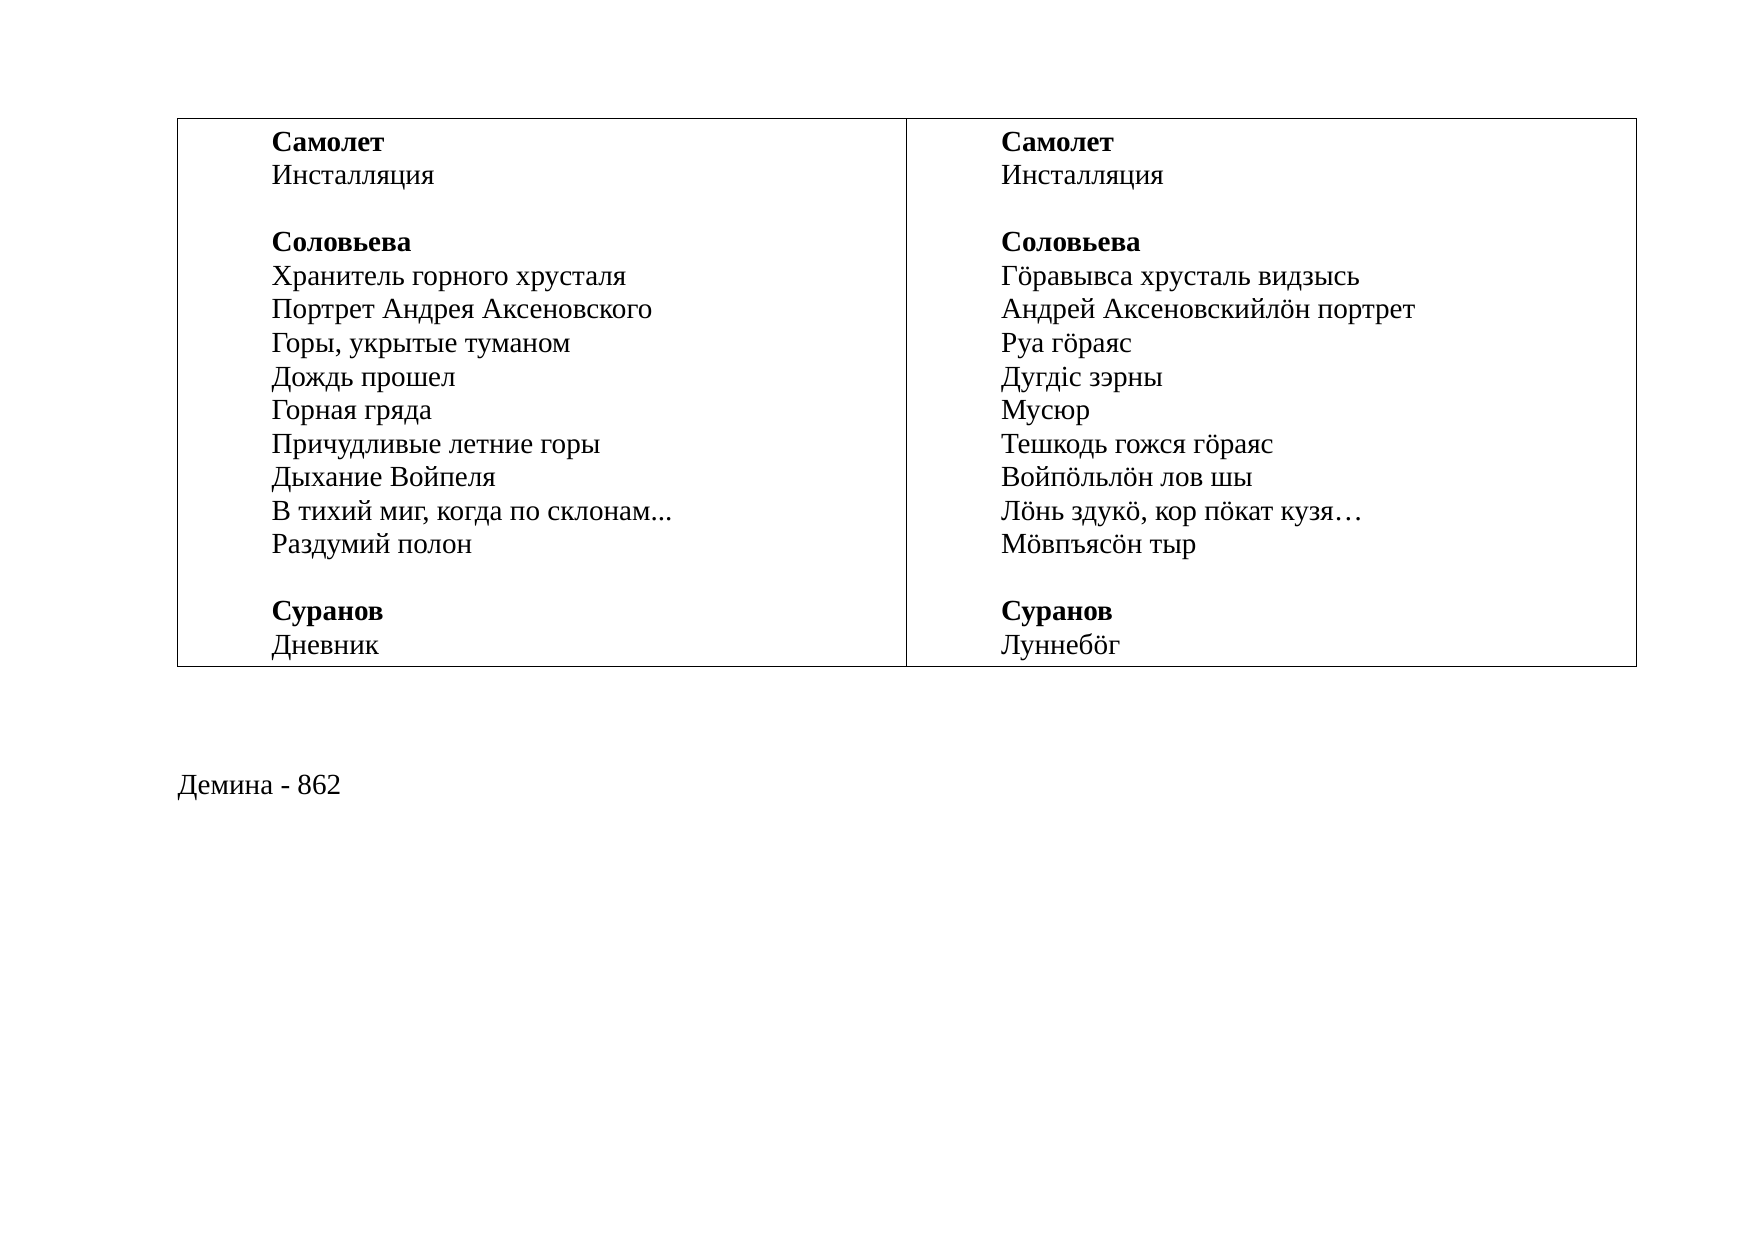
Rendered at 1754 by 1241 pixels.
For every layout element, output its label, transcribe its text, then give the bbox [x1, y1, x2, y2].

table_header Самолет Инсталляция Соловьева Хранитель горного хрусталя Портрет Андрея Аксеновского Горы, укрытые туманом Дождь прошел Горная гряда Причудливые летние горы Дыхание Войпеля В тихий миг, когда по склонам... Раздумий полон Суранов Дневник [178, 119, 906, 666]
table_header Самолет Инсталляция Соловьева Гӧравывса хрусталь видзысь Андрей Аксеновскийлӧн портрет Руа гӧраяс Дугдіс зэрны Мусюр Тешкодь гожся гӧраяс Войпӧльлӧн лов шы Лӧнь здукӧ, кор пӧкат кузя… Мӧвпъясӧн тыр Суранов Луннебӧг [907, 119, 1636, 666]
text Демина - 862 [177, 767, 1636, 801]
